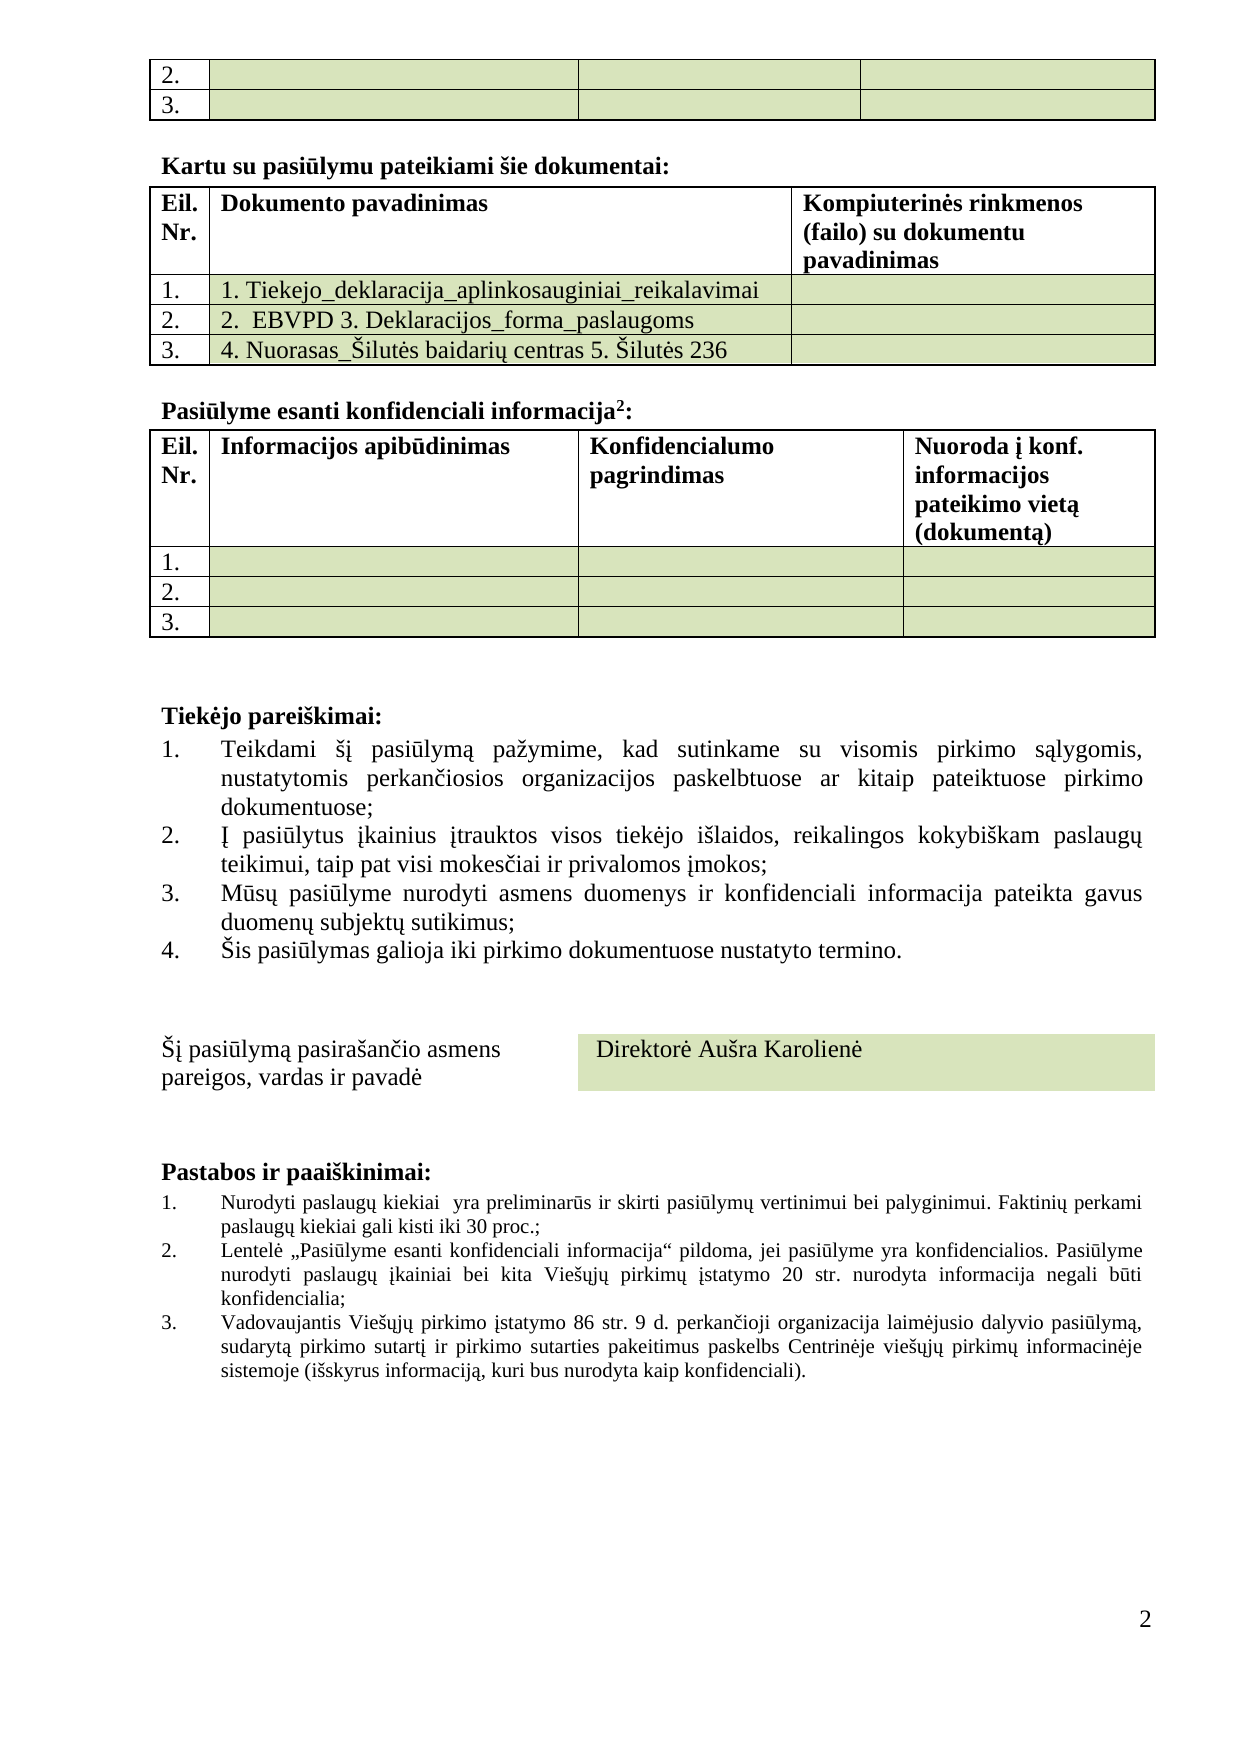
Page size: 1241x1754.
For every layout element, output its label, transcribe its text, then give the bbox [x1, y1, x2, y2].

table_cell [579, 90, 860, 119]
table_cell [578, 1157, 681, 1190]
table_cell [578, 1001, 681, 1034]
table_cell [579, 577, 903, 606]
table_cell [578, 669, 681, 701]
table_cell Eil. Nr. [151, 431, 209, 546]
table_cell Tiekėjo pareiškimai: [150, 701, 1155, 734]
table_cell [578, 968, 681, 1001]
table_cell [210, 577, 578, 606]
table_cell Kompiuterinės rinkmenos (failo) su dokumentu pavadinimas [792, 188, 1154, 274]
table_cell [681, 1157, 792, 1190]
table_cell 1. [150, 1190, 209, 1238]
table_cell [792, 1157, 903, 1190]
table_cell Pastabos ir paaiškinimai: [150, 1157, 578, 1190]
table_cell [1006, 638, 1155, 668]
table_cell [1006, 669, 1155, 701]
table_cell Mūsų pasiūlyme nurodyti asmens duomenys ir konfidenciali informacija pateikta gavus duomenų subjektų sutikimus; [209, 878, 1155, 935]
table_cell [1006, 121, 1155, 151]
table_cell 2. [150, 1238, 209, 1310]
table_cell [209, 669, 578, 701]
table_cell 3. [151, 90, 209, 119]
table_cell 2. EBVPD 3. Deklaracijos_forma_paslaugoms [210, 305, 791, 334]
table_cell [681, 638, 792, 668]
table_cell 2. [151, 577, 209, 606]
table_cell [579, 547, 903, 576]
table_cell [903, 638, 1006, 668]
table_cell 3. [150, 1310, 209, 1382]
table_cell [681, 1124, 792, 1157]
table_cell [209, 366, 578, 396]
table_cell Nuoroda į konf. informacijos pateikimo vietą (dokumentą) [904, 431, 1154, 546]
table_cell 4. Nuorasas_Šilutės baidarių centras 5. Šilutės 236 [210, 335, 791, 363]
table_cell [209, 1091, 578, 1124]
table_cell [681, 1091, 792, 1124]
table_cell [150, 366, 209, 396]
table_cell Į pasiūlytus įkainius įtrauktos visos tiekėjo išlaidos, reikalingos kokybiškam paslaugų teikimui, taip pat visi mokesčiai ir privalomos įmokos; [209, 820, 1155, 878]
table_cell [792, 1001, 903, 1034]
table_cell 3. [151, 607, 209, 636]
table_cell [578, 1124, 681, 1157]
table_cell [792, 1124, 903, 1157]
table_cell 3. [150, 878, 209, 935]
table_cell [792, 305, 1154, 334]
table_cell [578, 1091, 681, 1124]
table_cell [1006, 968, 1155, 1001]
table_cell [681, 366, 792, 396]
table_cell [210, 90, 578, 119]
table_cell Kartu su pasiūlymu pateikiami šie dokumentai: [150, 151, 1155, 186]
table_cell [681, 121, 792, 151]
table_cell Informacijos apibūdinimas [210, 431, 578, 546]
table_cell Direktorė Aušra Karolienė [578, 1034, 1155, 1091]
table_cell [903, 1001, 1006, 1034]
table_cell [792, 638, 903, 668]
table_cell [903, 968, 1006, 1001]
table_cell [903, 366, 1006, 396]
table_cell [210, 60, 578, 89]
table_cell [861, 60, 1154, 89]
table_cell 1. [150, 734, 209, 820]
table_cell 1. Tiekejo_deklaracija_aplinkosauginiai_reikalavimai [210, 275, 791, 304]
table_cell 4. [150, 935, 209, 968]
table_cell Konfidencialumo pagrindimas [579, 431, 903, 546]
table_cell Pasiūlyme esanti konfidenciali informacija2: [150, 396, 1155, 429]
table_cell [150, 1001, 209, 1034]
table_cell [150, 121, 209, 151]
table_cell [681, 968, 792, 1001]
table_cell Dokumento pavadinimas [210, 188, 791, 274]
table_cell [209, 968, 578, 1001]
table_cell [903, 121, 1006, 151]
table_cell [209, 121, 578, 151]
table_cell Šis pasiūlymas galioja iki pirkimo dokumentuose nustatyto termino. [209, 935, 1155, 968]
table_cell [1006, 1124, 1155, 1157]
table_cell [150, 638, 209, 668]
table_cell [903, 669, 1006, 701]
table_cell Šį pasiūlymą pasirašančio asmens pareigos, vardas ir pavadė [150, 1034, 578, 1091]
table_cell [150, 968, 209, 1001]
table_cell [792, 669, 903, 701]
table_cell Teikdami šį pasiūlymą pažymime, kad sutinkame su visomis pirkimo sąlygomis, nustatytomis perkančiosios organizacijos paskelbtuose ar kitaip pateiktuose pirkimo dokumentuose; [209, 734, 1155, 820]
table_cell [210, 547, 578, 576]
table_cell [792, 275, 1154, 304]
table_cell [209, 1124, 578, 1157]
table_cell [792, 335, 1154, 363]
table_cell [1006, 1157, 1155, 1190]
table_cell [210, 607, 578, 636]
table_cell Eil. Nr. [151, 188, 209, 274]
table_cell [792, 121, 903, 151]
table_cell [681, 669, 792, 701]
table_cell 2. [151, 305, 209, 334]
table_cell Lentelė „Pasiūlyme esanti konfidenciali informacija“ pildoma, jei pasiūlyme yra konfidencialios. Pasiūlyme nurodyti paslaugų įkainiai bei kita Viešųjų pirkimų įstatymo 20 str. nurodyta informacija negali būti konfidencialia; [209, 1238, 1155, 1310]
table_cell Vadovaujantis Viešųjų pirkimo įstatymo 86 str. 9 d. perkančioji organizacija laimėjusio dalyvio pasiūlymą, sudarytą pirkimo sutartį ir pirkimo sutarties pakeitimus paskelbs Centrinėje viešųjų pirkimų informacinėje sistemoje (išskyrus informaciją, kuri bus nurodyta kaip konfidenciali). [209, 1310, 1155, 1382]
table_cell [681, 1001, 792, 1034]
table_cell 2. [150, 820, 209, 878]
table_cell [1006, 1001, 1155, 1034]
table_cell [578, 121, 681, 151]
table_cell [904, 577, 1154, 606]
table_cell 1. [151, 547, 209, 576]
table_cell [578, 366, 681, 396]
table_cell [150, 1091, 209, 1124]
table_cell [579, 60, 860, 89]
table_cell [792, 1091, 903, 1124]
table_cell [209, 1001, 578, 1034]
table_cell 1. [151, 275, 209, 304]
table_cell [903, 1124, 1006, 1157]
table_cell 2. [151, 60, 209, 89]
table_cell [579, 607, 903, 636]
table_cell [792, 366, 903, 396]
table_cell [904, 607, 1154, 636]
table_cell [861, 90, 1154, 119]
table_cell [903, 1157, 1006, 1190]
table_cell [578, 638, 681, 668]
table_cell [150, 669, 209, 701]
table_cell [792, 968, 903, 1001]
table_cell Nurodyti paslaugų kiekiai yra preliminarūs ir skirti pasiūlymų vertinimui bei palyginimui. Faktinių perkami paslaugų kiekiai gali kisti iki 30 proc.; [209, 1190, 1155, 1238]
table_cell [1006, 1091, 1155, 1124]
table_cell [1006, 366, 1155, 396]
table_cell [150, 1124, 209, 1157]
table_cell 3. [151, 335, 209, 363]
table_cell [903, 1091, 1006, 1124]
table_cell [904, 547, 1154, 576]
table_cell [209, 638, 578, 668]
